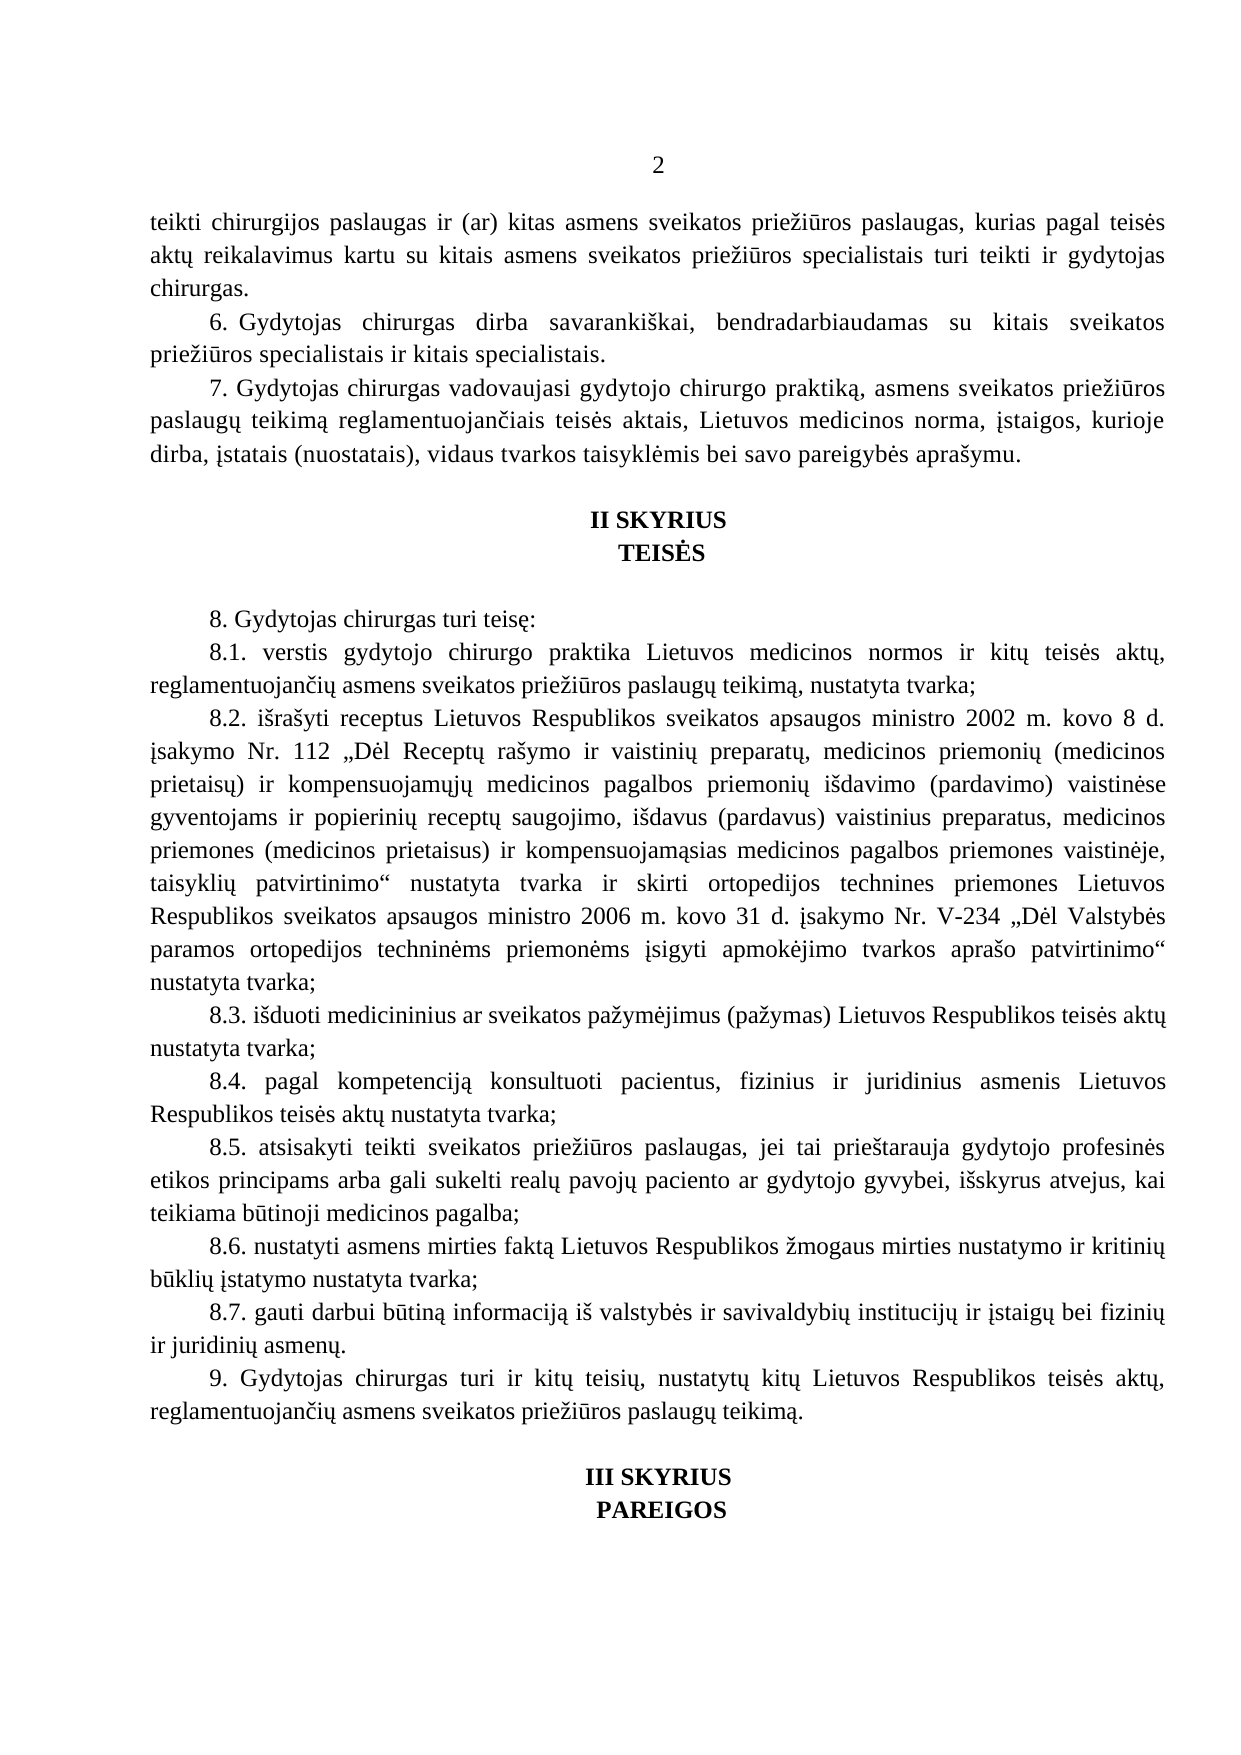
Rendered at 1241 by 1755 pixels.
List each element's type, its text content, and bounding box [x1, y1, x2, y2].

text TEISĖS [150, 538, 1167, 566]
text 7. Gydytojas chirurgas vadovaujasi gydytojo chirurgo praktiką, asmens sveikatos priežiūros paslaugų teikimą reglamentuojančiais teisės aktais, Lietuvos medicinos norma, įstaigos, kurioje dirba, įstatais (nuostatais), vidaus tvarkos taisyklėmis bei savo pareigybės aprašymu. [150, 373, 1167, 467]
text 8.3. išduoti medicininius ar sveikatos pažymėjimus (pažymas) Lietuvos Respublikos teisės aktų nustatyta tvarka; [150, 1000, 1167, 1062]
text 6. Gydytojas chirurgas dirba savarankiškai, bendradarbiaudamas su kitais sveikatos priežiūros specialistais ir kitais specialistais. [150, 307, 1167, 368]
text 8.6. nustatyti asmens mirties faktą Lietuvos Respublikos žmogaus mirties nustatymo ir kritinių būklių įstatymo nustatyta tvarka; [150, 1231, 1167, 1293]
text II SKYRIUS [150, 505, 1167, 533]
text 9. Gydytojas chirurgas turi ir kitų teisių, nustatytų kitų Lietuvos Respublikos teisės aktų, reglamentuojančių asmens sveikatos priežiūros paslaugų teikimą. [150, 1363, 1167, 1425]
text 8.4. pagal kompetenciją konsultuoti pacientus, fizinius ir juridinius asmenis Lietuvos Respublikos teisės aktų nustatyta tvarka; [150, 1066, 1167, 1128]
text 8. Gydytojas chirurgas turi teisę: [150, 604, 1167, 632]
text PAREIGOS [150, 1495, 1167, 1524]
text teikti chirurgijos paslaugas ir (ar) kitas asmens sveikatos priežiūros paslaugas, kurias pagal teisės aktų reikalavimus kartu su kitais asmens sveikatos priežiūros specialistais turi teikti ir gydytojas chirurgas. [150, 207, 1167, 302]
text III SKYRIUS [150, 1462, 1167, 1491]
text 8.5. atsisakyti teikti sveikatos priežiūros paslaugas, jei tai prieštarauja gydytojo profesinės etikos principams arba gali sukelti realų pavojų paciento ar gydytojo gyvybei, išskyrus atvejus, kai teikiama būtinoji medicinos pagalba; [150, 1132, 1167, 1227]
text 8.7. gauti darbui būtiną informaciją iš valstybės ir savivaldybių institucijų ir įstaigų bei fizinių ir juridinių asmenų. [150, 1297, 1167, 1359]
text 8.2. išrašyti receptus Lietuvos Respublikos sveikatos apsaugos ministro 2002 m. kovo 8 d. įsakymo Nr. 112 „Dėl Receptų rašymo ir vaistinių preparatų, medicinos priemonių (medicinos prietaisų) ir kompensuojamųjų medicinos pagalbos priemonių išdavimo (pardavimo) vaistinėse gyventojams ir popierinių receptų saugojimo, išdavus (pardavus) vaistinius preparatus, medicinos priemones (medicinos prietaisus) ir kompensuojamąsias medicinos pagalbos priemones vaistinėje, taisyklių patvirtinimo“ nustatyta tvarka ir skirti ortopedijos technines priemones Lietuvos Respublikos sveikatos apsaugos ministro 2006 m. kovo 31 d. įsakymo Nr. V-234 „Dėl Valstybės paramos ortopedijos techninėms priemonėms įsigyti apmokėjimo tvarkos aprašo patvirtinimo“ nustatyta tvarka; [150, 703, 1167, 996]
text 8.1. verstis gydytojo chirurgo praktika Lietuvos medicinos normos ir kitų teisės aktų, reglamentuojančių asmens sveikatos priežiūros paslaugų teikimą, nustatyta tvarka; [150, 637, 1167, 698]
